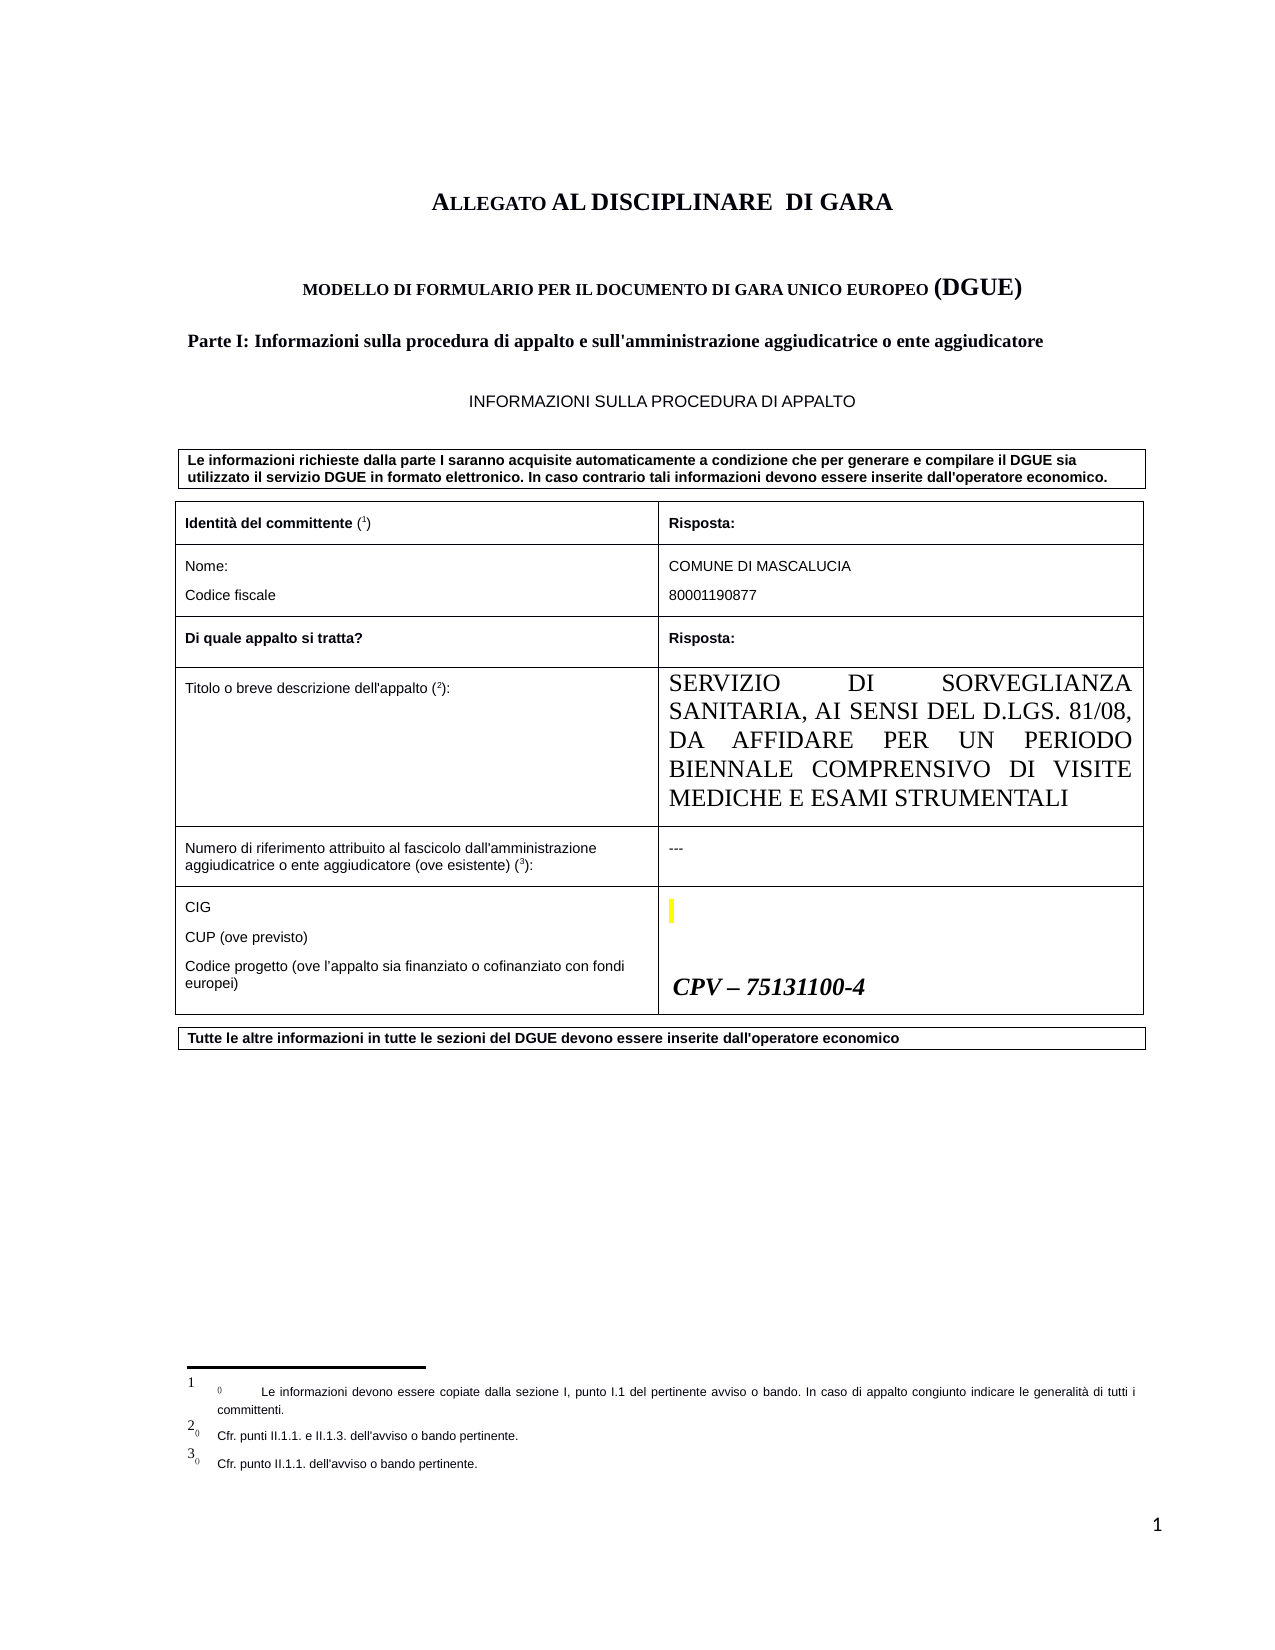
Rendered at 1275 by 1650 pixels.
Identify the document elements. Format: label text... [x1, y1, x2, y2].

title Parte I: Informazioni sulla procedura di appalto e sull'amministrazione aggiudicatrice o ente aggiudicatore [187, 329, 1137, 351]
text Tutte le altre informazioni in tutte le sezioni del DGUE devono essere inserite dall'operatore economico [179, 1028, 1145, 1049]
text Modello di formulario per il documento di gara unico europeo (DGUE) [187, 272, 1137, 301]
table_cell SERVIZIO DI SORVEGLIANZA SANITARIA, AI SENSI DEL D.LGS. 81/08, DA AFFIDARE PER UN PERIODO BIENNALE COMPRENSIVO DI VISITE MEDICHE E ESAMI STRUMENTALI [659, 668, 1143, 826]
subtitle Allegato AL DISCIPLINARE DI GARA [187, 187, 1137, 216]
table_cell Risposta: [659, 617, 1143, 667]
table_cell Numero di riferimento attribuito al fascicolo dall'amministrazione aggiudicatrice o ente aggiudicatore (ove esistente) (): [176, 827, 658, 886]
table_cell Titolo o breve descrizione dell'appalto (): [176, 668, 658, 826]
table_header Identità del committente () [176, 502, 658, 544]
text Le informazioni richieste dalla parte I saranno acquisite automaticamente a condizione che per generare e compilare il DGUE sia utilizzato il servizio DGUE in formato elettronico. In caso contrario tali informazioni devono essere inserite dall'operatore economico. [179, 450, 1145, 488]
table_header Risposta: [659, 502, 1143, 544]
title Informazioni sulla procedura di appalto [187, 392, 1137, 411]
table_cell CPV – 75131100-4 [659, 887, 1143, 1013]
table_cell CIG CUP (ove previsto) Codice progetto (ove l’appalto sia finanziato o cofinanziato con fondi europei) [176, 887, 658, 1013]
table_cell COMUNE DI MASCALUCIA 80001190877 [659, 545, 1143, 616]
table_cell --- [659, 827, 1143, 886]
table_cell Nome: Codice fiscale [176, 545, 658, 616]
table_cell Di quale appalto si tratta? [176, 617, 658, 667]
